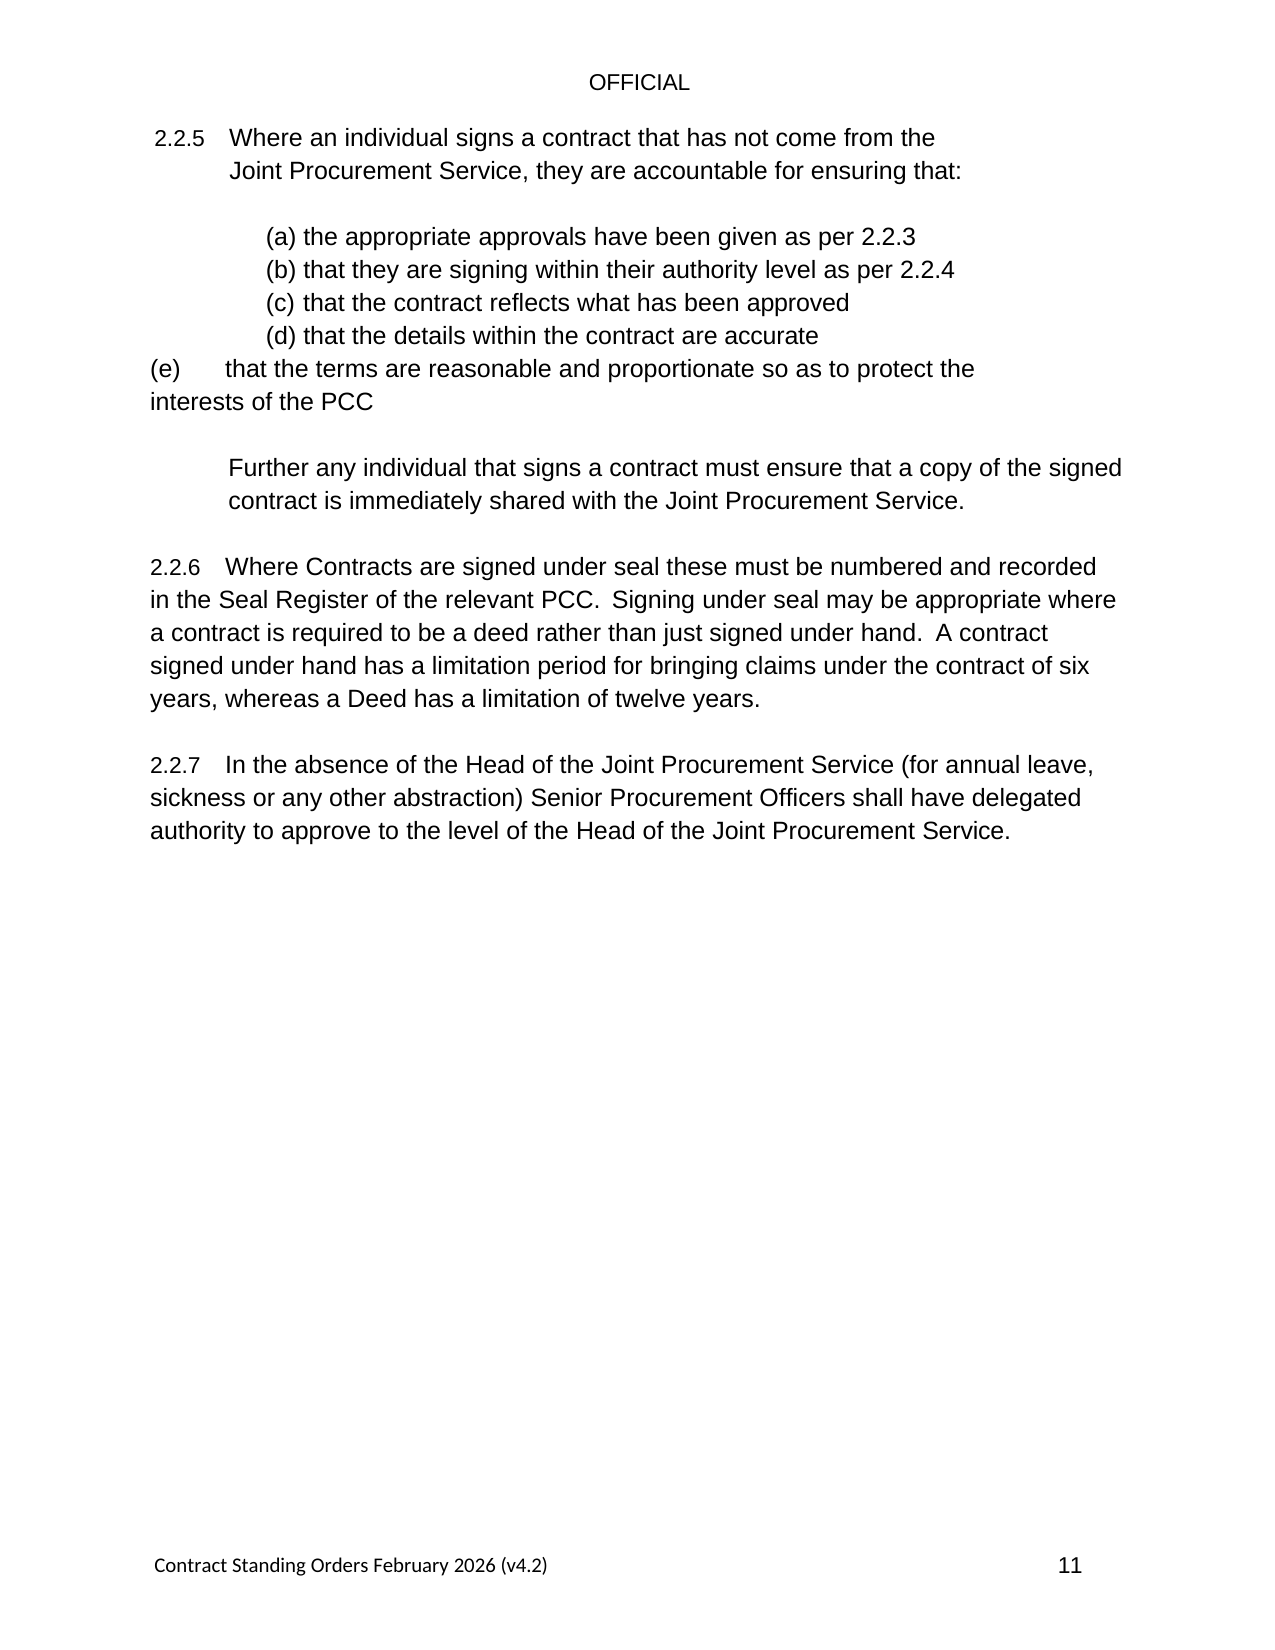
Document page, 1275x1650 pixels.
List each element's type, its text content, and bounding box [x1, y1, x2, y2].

text Further any individual that signs a contract must ensure that a copy of the signed contract is immediately shared with the Joint Procurement Service. [228, 453, 1125, 515]
list Where Contracts are signed under seal these must be numbered and recorded in the Seal Register of the relevant PCC. Signing under seal may be appropriate where a contract is required to be a deed rather than just signed under hand. A contract signed under hand has a limitation period for bringing claims under the contract of six years, whereas a Deed has a limitation of twelve years. [150, 552, 1122, 713]
list Where an individual signs a contract that has not come from the Joint Procurement Service, they are accountable for ensuring that: [154, 123, 995, 185]
list the appropriate approvals have been given as per 2.2.3 [266, 221, 1125, 250]
list that the details within the contract are accurate [266, 321, 1125, 349]
list that they are signing within their authority level as per 2.2.4 [266, 254, 1125, 283]
list that the contract reflects what has been approved [266, 288, 1125, 316]
list In the absence of the Head of the Joint Procurement Service (for annual leave, sickness or any other abstraction) Senior Procurement Officers shall have delegated authority to approve to the level of the Head of the Joint Procurement Service. [150, 750, 1109, 845]
list that the terms are reasonable and proportionate so as to protect the interests of the PCC [150, 354, 1052, 416]
